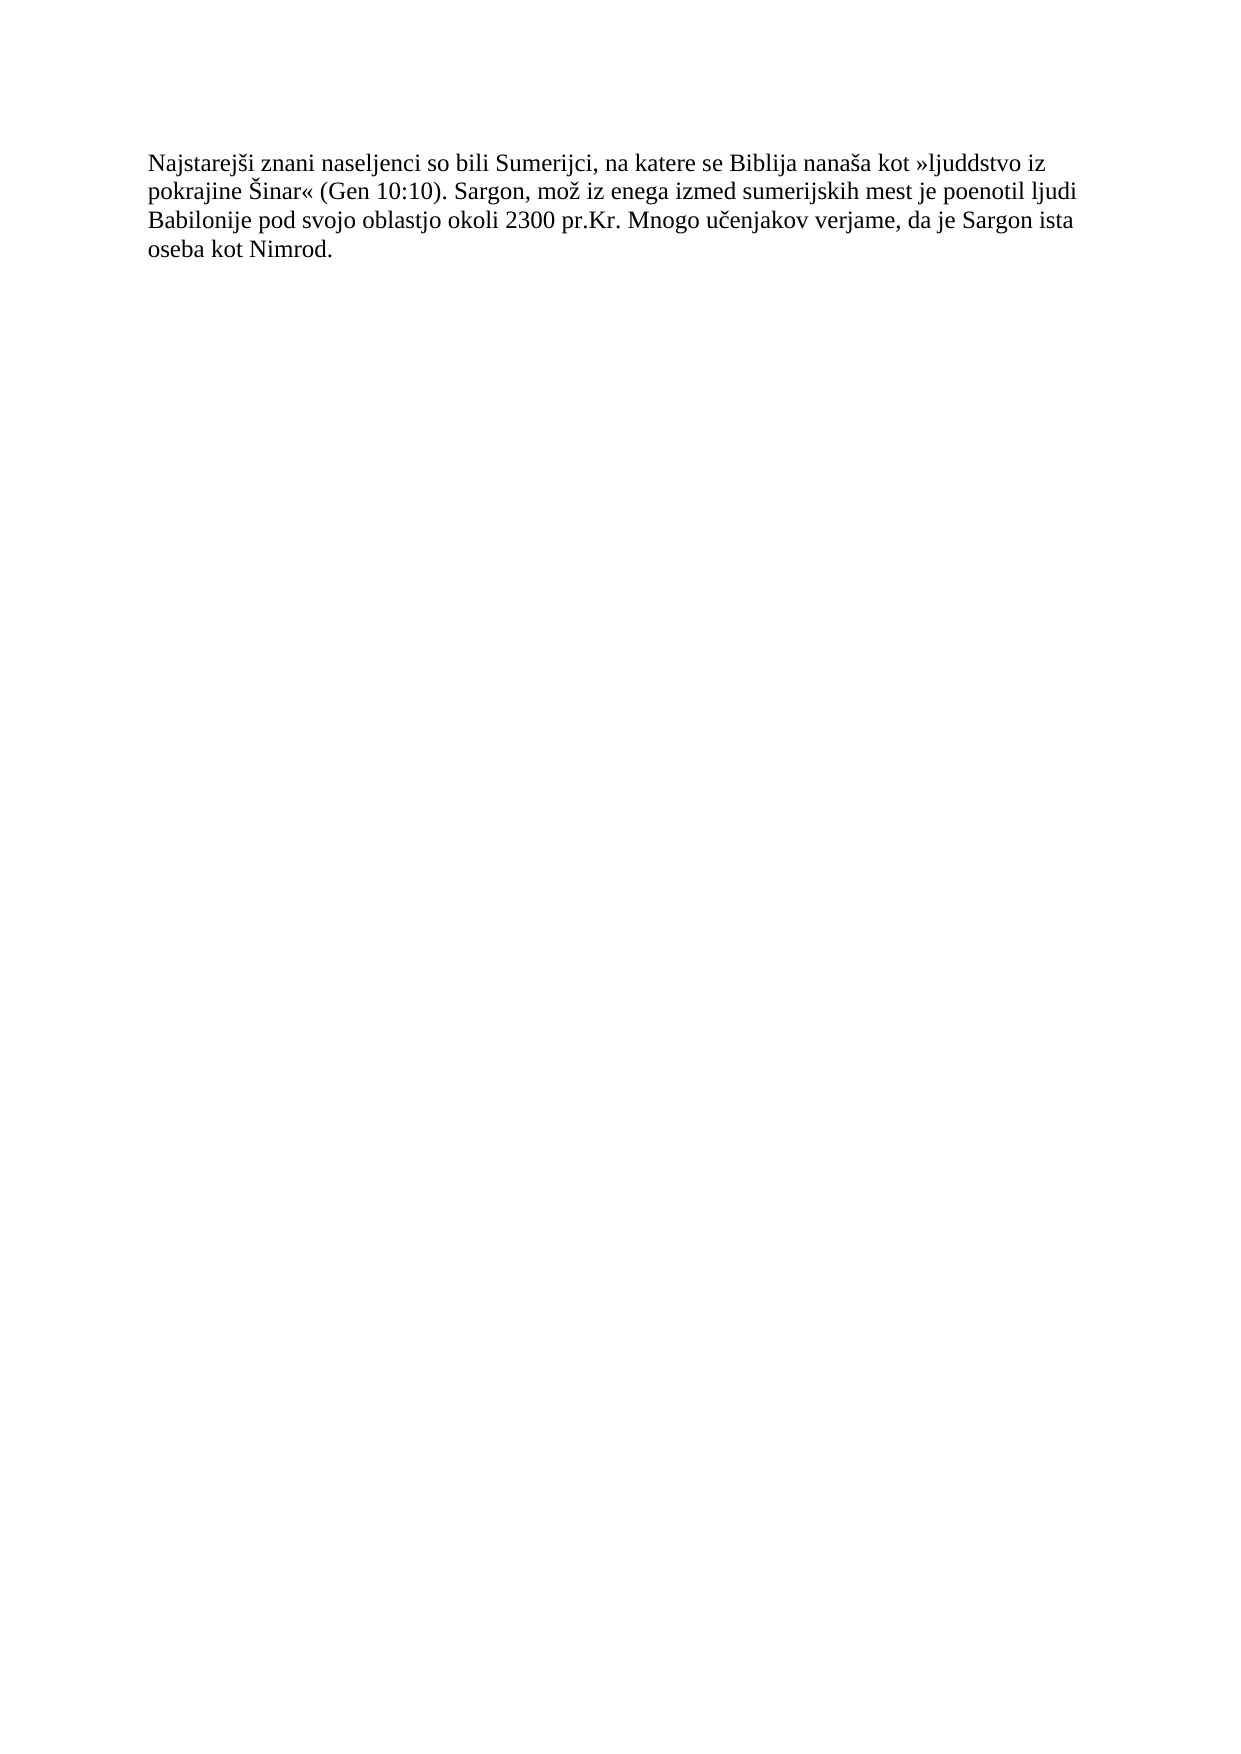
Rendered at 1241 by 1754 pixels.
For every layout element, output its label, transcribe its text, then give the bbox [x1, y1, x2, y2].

text Najstarejši znani naseljenci so bili Sumerijci, na katere se Biblija nanaša kot »ljuddstvo iz pokrajine Šinar« (Gen 10:10). Sargon, mož iz enega izmed sumerijskih mest je poenotil ljudi Babilonije pod svojo oblastjo okoli 2300 pr.Kr. Mnogo učenjakov verjame, da je Sargon ista oseba kot Nimrod. [148, 148, 1093, 263]
